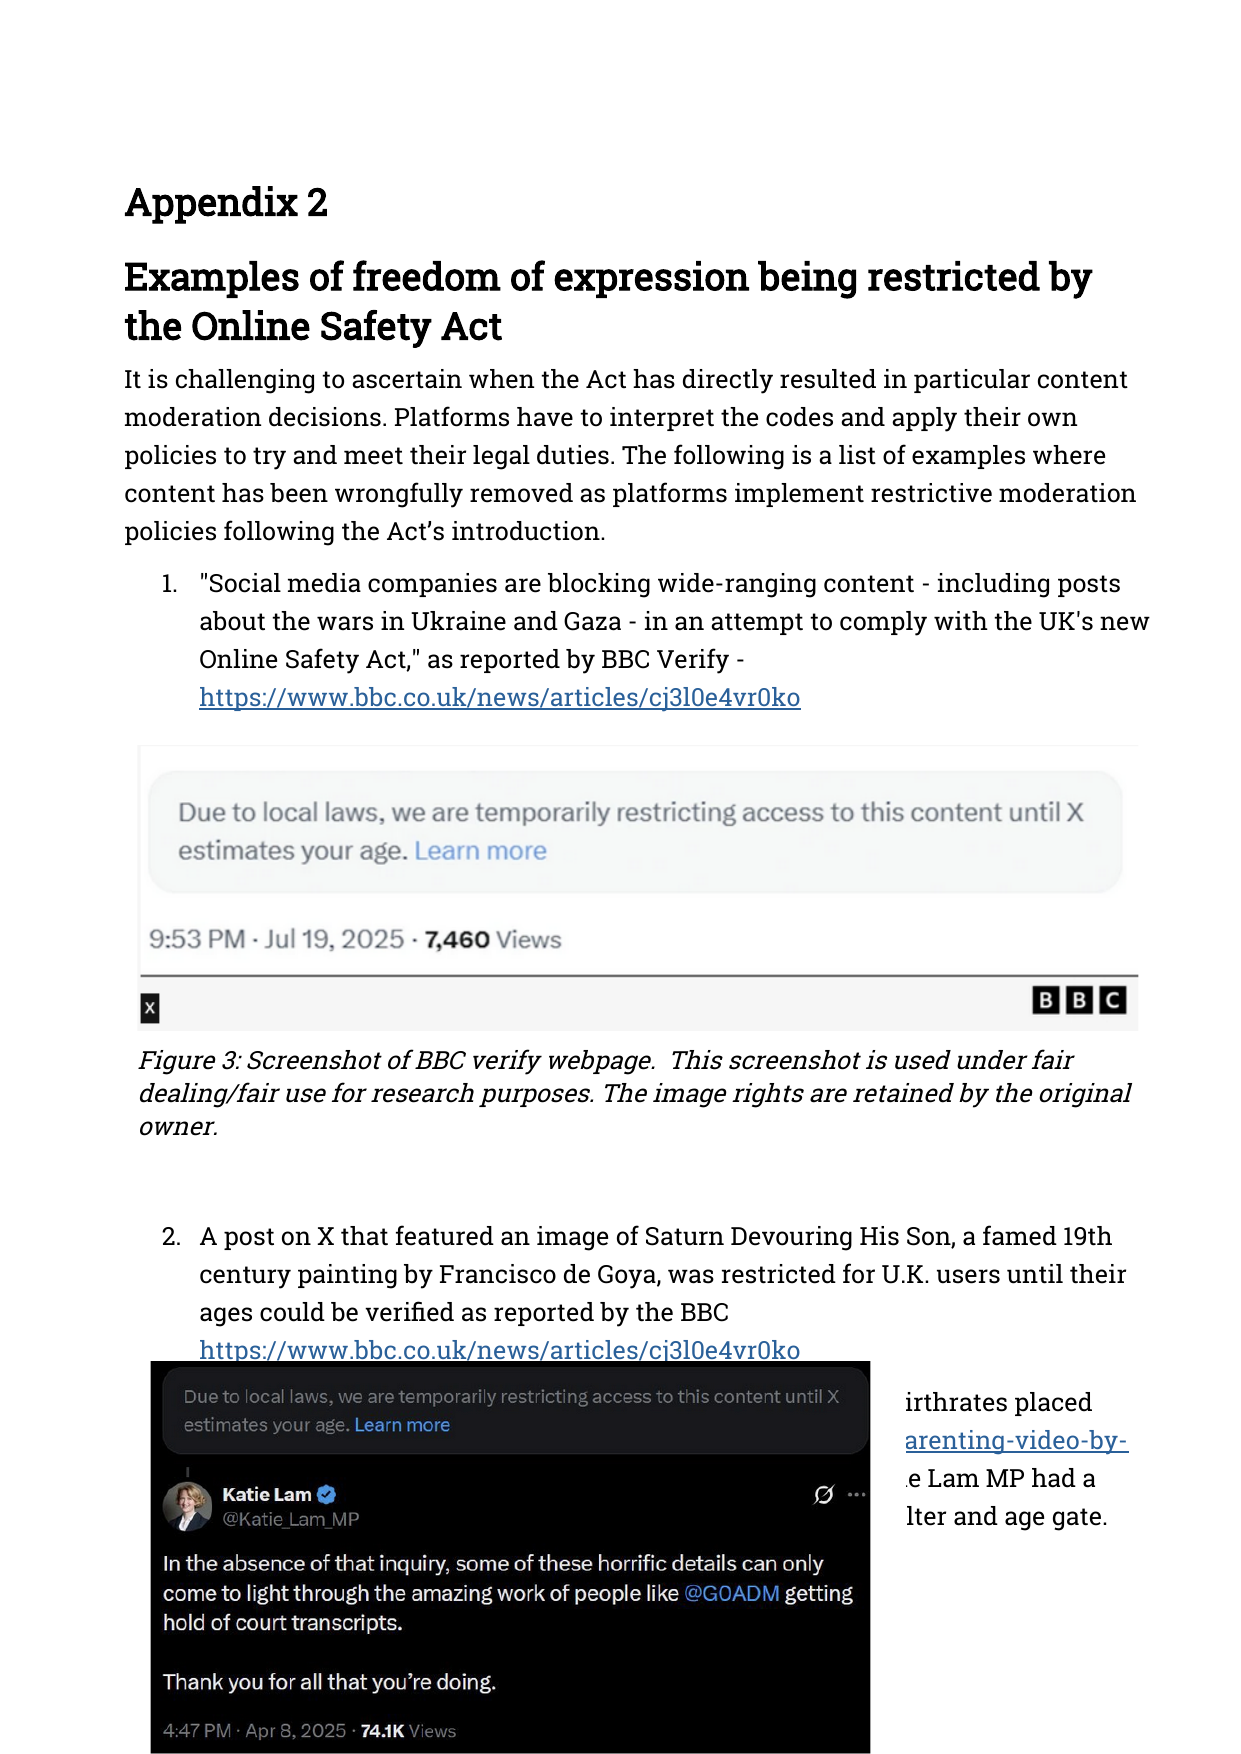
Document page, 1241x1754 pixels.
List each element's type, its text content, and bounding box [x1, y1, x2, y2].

subtitle Appendix 2 [124, 176, 1152, 226]
picture [137, 745, 1139, 1031]
list Figure 4: Screenshot of Katie Lam MP x post. This screenshot is used under fair dealing/fair use for research purposes. The image rights are retained by the original owner. [871, 1373, 906, 1754]
text Figure 3: Screenshot of BBC verify webpage. This screenshot is used under fair dealing/fair use for research purposes. The image rights are retained by the original owner. [137, 1031, 1138, 1142]
text It is challenging to ascertain when the Act has directly resulted in particular content moderation decisions. Platforms have to interpret the codes and apply their own policies to try and meet their legal duties. The following is a list of examples where content has been wrongfully removed as platforms implement restrictive moderation policies following the Act’s introduction. [124, 362, 1152, 547]
list "Social media companies are blocking wide-ranging content - including posts about the wars in Ukraine and Gaza - in an attempt to comply with the UK's new Online Safety Act," as reported by BBC Verify - https://www.bbc.co.uk/news/articles/cj3l0e4vr0ko [162, 566, 1152, 713]
list MPs facing censorship. Neil O’Brien MP had a video about birthrates placed behind an age-gate https://brusselssignal.eu/2025/08/pro-parenting-video-by-uk-conservative-mp-blocked-under-online-safety-act/. Katie Lam MP had a parliamentary speech about grooming gangs put behind a filter and age gate. [906, 1385, 1152, 1570]
subtitle Examples of freedom of expression being restricted by the Online Safety Act [124, 251, 1152, 349]
list A post on X that featured an image of Saturn Devouring His Son, a famed 19th century painting by Francisco de Goya, was restricted for U.K. users until their ages could be verified as reported by the BBC https://www.bbc.co.uk/news/articles/cj3l0e4vr0ko [162, 1219, 1152, 1366]
picture [150, 1361, 871, 1754]
